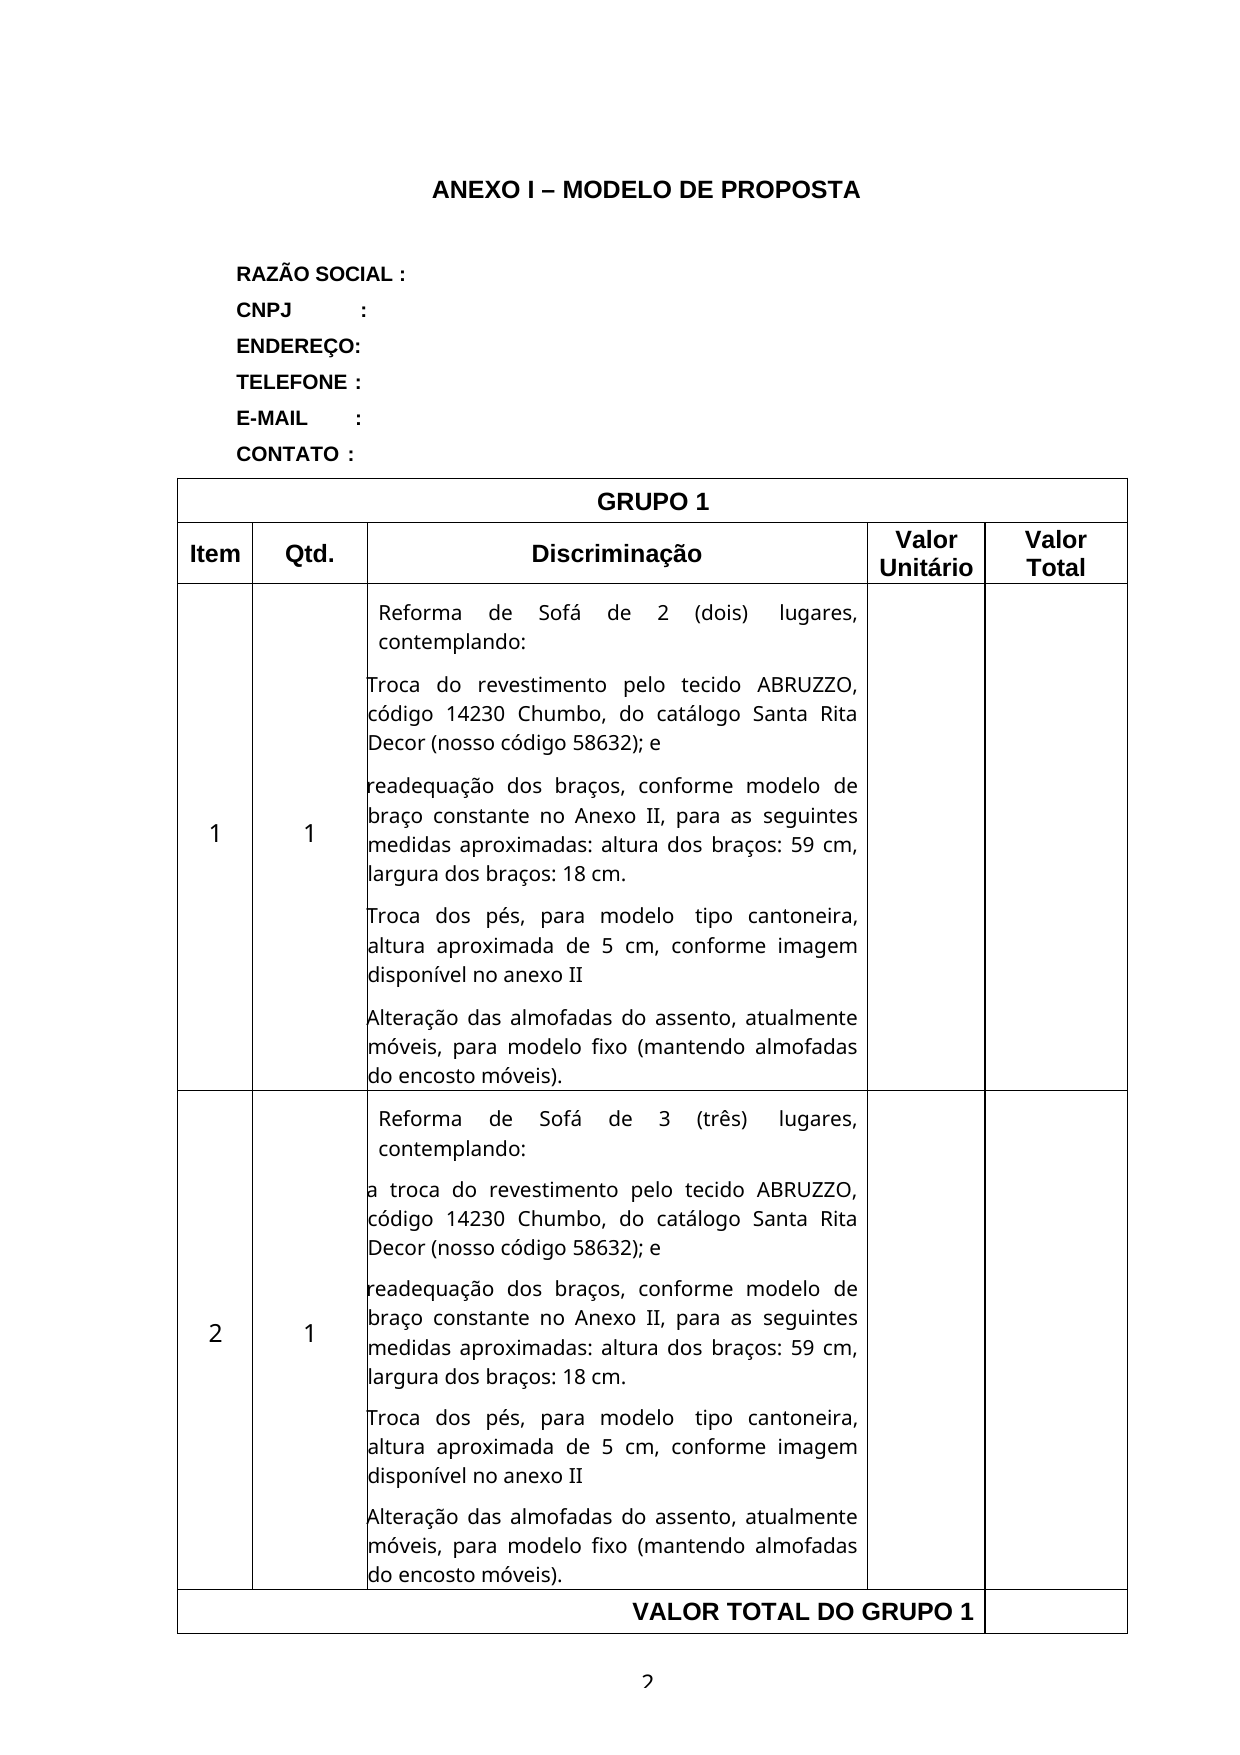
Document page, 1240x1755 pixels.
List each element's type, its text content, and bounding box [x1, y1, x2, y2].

table_cell Qtd. [253, 523, 367, 583]
table_cell Item [178, 523, 252, 583]
table_cell 1 [253, 584, 367, 1090]
table_cell Valor Unitário [868, 523, 984, 583]
table_cell Valor Total [986, 523, 1127, 583]
table_cell Reforma de Sofá de 2 (dois) lugares, contemplando: Troca do revestimento pelo tecido ABRUZZO, código 14230 Chumbo, do catálogo Santa Rita Decor (nosso código 58632); e readequação dos braços, conforme modelo de braço constante no Anexo II, para as seguintes medidas aproximadas: altura dos braços: 59 cm, largura dos braços: 18 cm. Troca dos pés, para modelo tipo cantoneira, altura aproximada de 5 cm, conforme imagem disponível no anexo II Alteração das almofadas do assento, atualmente móveis, para modelo fixo (mantendo almofadas do encosto móveis). [368, 584, 867, 1090]
table_cell 1 [178, 584, 252, 1090]
table_cell 1 [253, 1091, 367, 1589]
table_cell [868, 1091, 984, 1589]
table_cell [986, 1091, 1127, 1589]
table_cell VALOR TOTAL DO GRUPO 1 [178, 1590, 984, 1632]
table_cell Discriminação [368, 523, 867, 583]
table_cell Reforma de Sofá de 3 (três) lugares, contemplando: a troca do revestimento pelo tecido ABRUZZO, código 14230 Chumbo, do catálogo Santa Rita Decor (nosso código 58632); e readequação dos braços, conforme modelo de braço constante no Anexo II, para as seguintes medidas aproximadas: altura dos braços: 59 cm, largura dos braços: 18 cm. Troca dos pés, para modelo tipo cantoneira, altura aproximada de 5 cm, conforme imagem disponível no anexo II Alteração das almofadas do assento, atualmente móveis, para modelo fixo (mantendo almofadas do encosto móveis). [368, 1091, 867, 1589]
table_cell 2 [178, 1091, 252, 1589]
table_cell [986, 584, 1127, 1090]
subtitle ANEXO I – MODELO DE PROPOSTA [430, 176, 863, 204]
table_cell [986, 1590, 1127, 1632]
text ENDEREÇO: TELEFONE : E-MAIL : CONTATO : [236, 334, 362, 465]
table_cell [868, 584, 984, 1090]
subtitle RAZÃO SOCIAL : CNPJ : [236, 262, 406, 322]
table_header GRUPO 1 [178, 479, 1127, 522]
